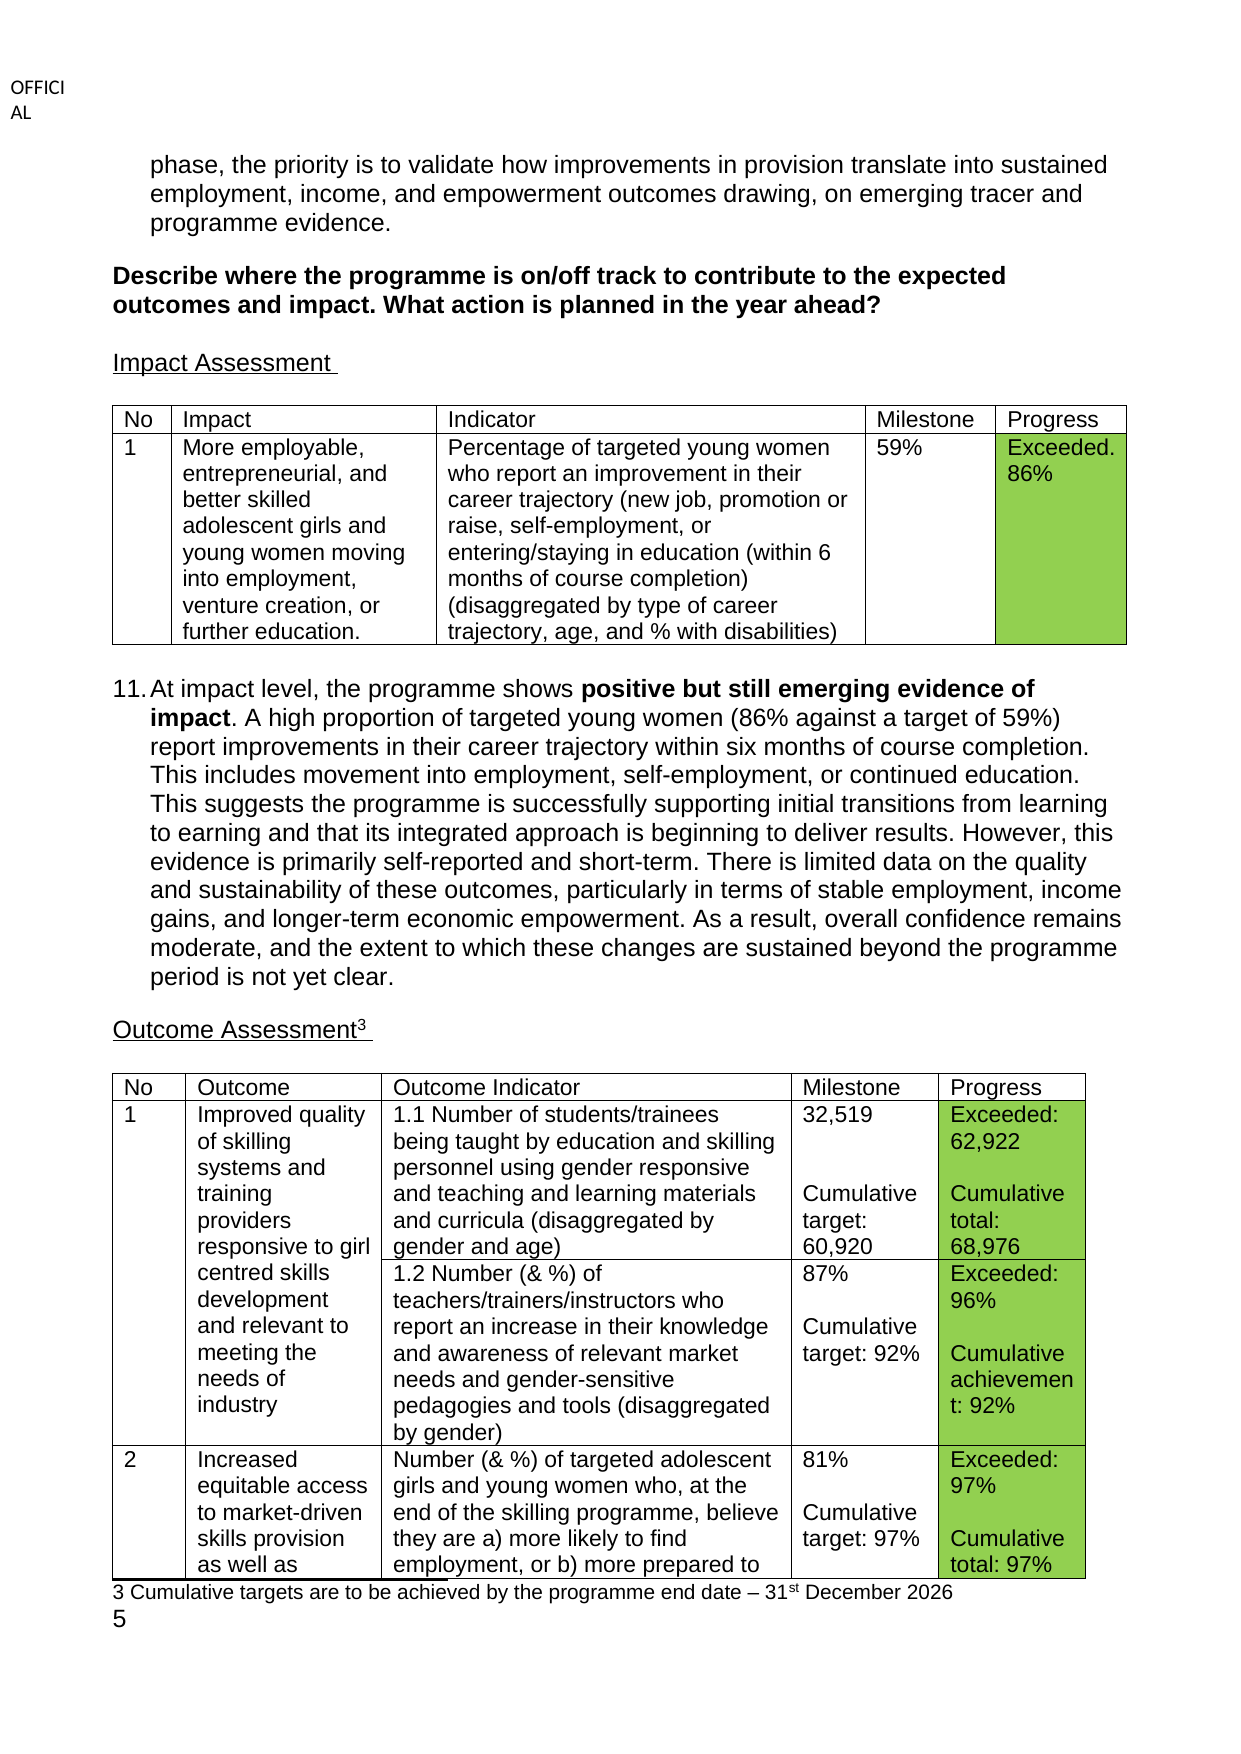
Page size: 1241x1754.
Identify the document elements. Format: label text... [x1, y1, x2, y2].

table_cell 59% [866, 434, 995, 644]
table_cell Exceeded: 62,922 Cumulative total: 68,976 [939, 1101, 1085, 1259]
table_header Milestone [866, 406, 995, 432]
table_cell 1 [113, 1101, 185, 1445]
table_cell Exceeded. 86% [996, 434, 1126, 644]
list phase, the priority is to validate how improvements in provision translate into sustained employment, income, and empowerment outcomes drawing, on emerging tracer and programme evidence. [112, 150, 1128, 236]
table_cell Increased equitable access to market-driven skills provision as well as [186, 1446, 381, 1578]
table_cell 1.2 Number (& %) of teachers/trainers/instructors who report an increase in their knowledge and awareness of relevant market needs and gender-sensitive pedagogies and tools (disaggregated by gender) [382, 1260, 791, 1445]
table_header Impact [172, 406, 436, 432]
table_header Outcome [186, 1074, 381, 1100]
table_cell 87% Cumulative target: 92% [792, 1260, 938, 1445]
table_cell Percentage of targeted young women who report an improvement in their career trajectory (new job, promotion or raise, self-employment, or entering/staying in education (within 6 months of course completion) (disaggregated by type of career trajectory, age, and % with disabilities) [437, 434, 865, 644]
table_cell Number (& %) of targeted adolescent girls and young women who, at the end of the skilling programme, believe they are a) more likely to find employment, or b) more prepared to [382, 1446, 791, 1578]
text Outcome Assessment [112, 1015, 1128, 1044]
table_header Outcome Indicator [382, 1074, 791, 1100]
list At impact level, the programme shows positive but still emerging evidence of impact. A high proportion of targeted young women (86% against a target of 59%) report improvements in their career trajectory within six months of course completion. This includes movement into employment, self-employment, or continued education. This suggests the programme is successfully supporting initial transitions from learning to earning and that its integrated approach is beginning to deliver results. However, this evidence is primarily self-reported and short-term. There is limited data on the quality and sustainability of these outcomes, particularly in terms of stable employment, income gains, and longer-term economic empowerment. As a result, overall confidence remains moderate, and the extent to which these changes are sustained beyond the programme period is not yet clear. [112, 674, 1128, 990]
table_cell 81% Cumulative target: 97% [792, 1446, 938, 1578]
table_cell 1 [113, 434, 171, 644]
table_header Milestone [792, 1074, 938, 1100]
table_header Indicator [437, 406, 865, 432]
table_header Progress [996, 406, 1126, 432]
table_header Progress [939, 1074, 1085, 1100]
text Describe where the programme is on/off track to contribute to the expected outcomes and impact. What action is planned in the year ahead? [112, 261, 1128, 319]
table_header No [113, 406, 171, 432]
table_header No [113, 1074, 185, 1100]
table_cell 2 [113, 1446, 185, 1578]
table_cell 1.1 Number of students/trainees being taught by education and skilling personnel using gender responsive and teaching and learning materials and curricula (disaggregated by gender and age) [382, 1101, 791, 1259]
text Impact Assessment [112, 347, 1128, 376]
table_cell Exceeded: 97% Cumulative total: 97% [939, 1446, 1085, 1578]
table_cell Improved quality of skilling systems and training providers responsive to girl centred skills development and relevant to meeting the needs of industry [186, 1101, 381, 1445]
table_cell More employable, entrepreneurial, and better skilled adolescent girls and young women moving into employment, venture creation, or further education. [172, 434, 436, 644]
table_cell 32,519 Cumulative target: 60,920 [792, 1101, 938, 1259]
text Cumulative targets are to be achieved by the programme end date – 31st December 2026 [112, 1580, 1128, 1604]
table_cell Exceeded: 96% Cumulative achievement: 92% [939, 1260, 1085, 1445]
